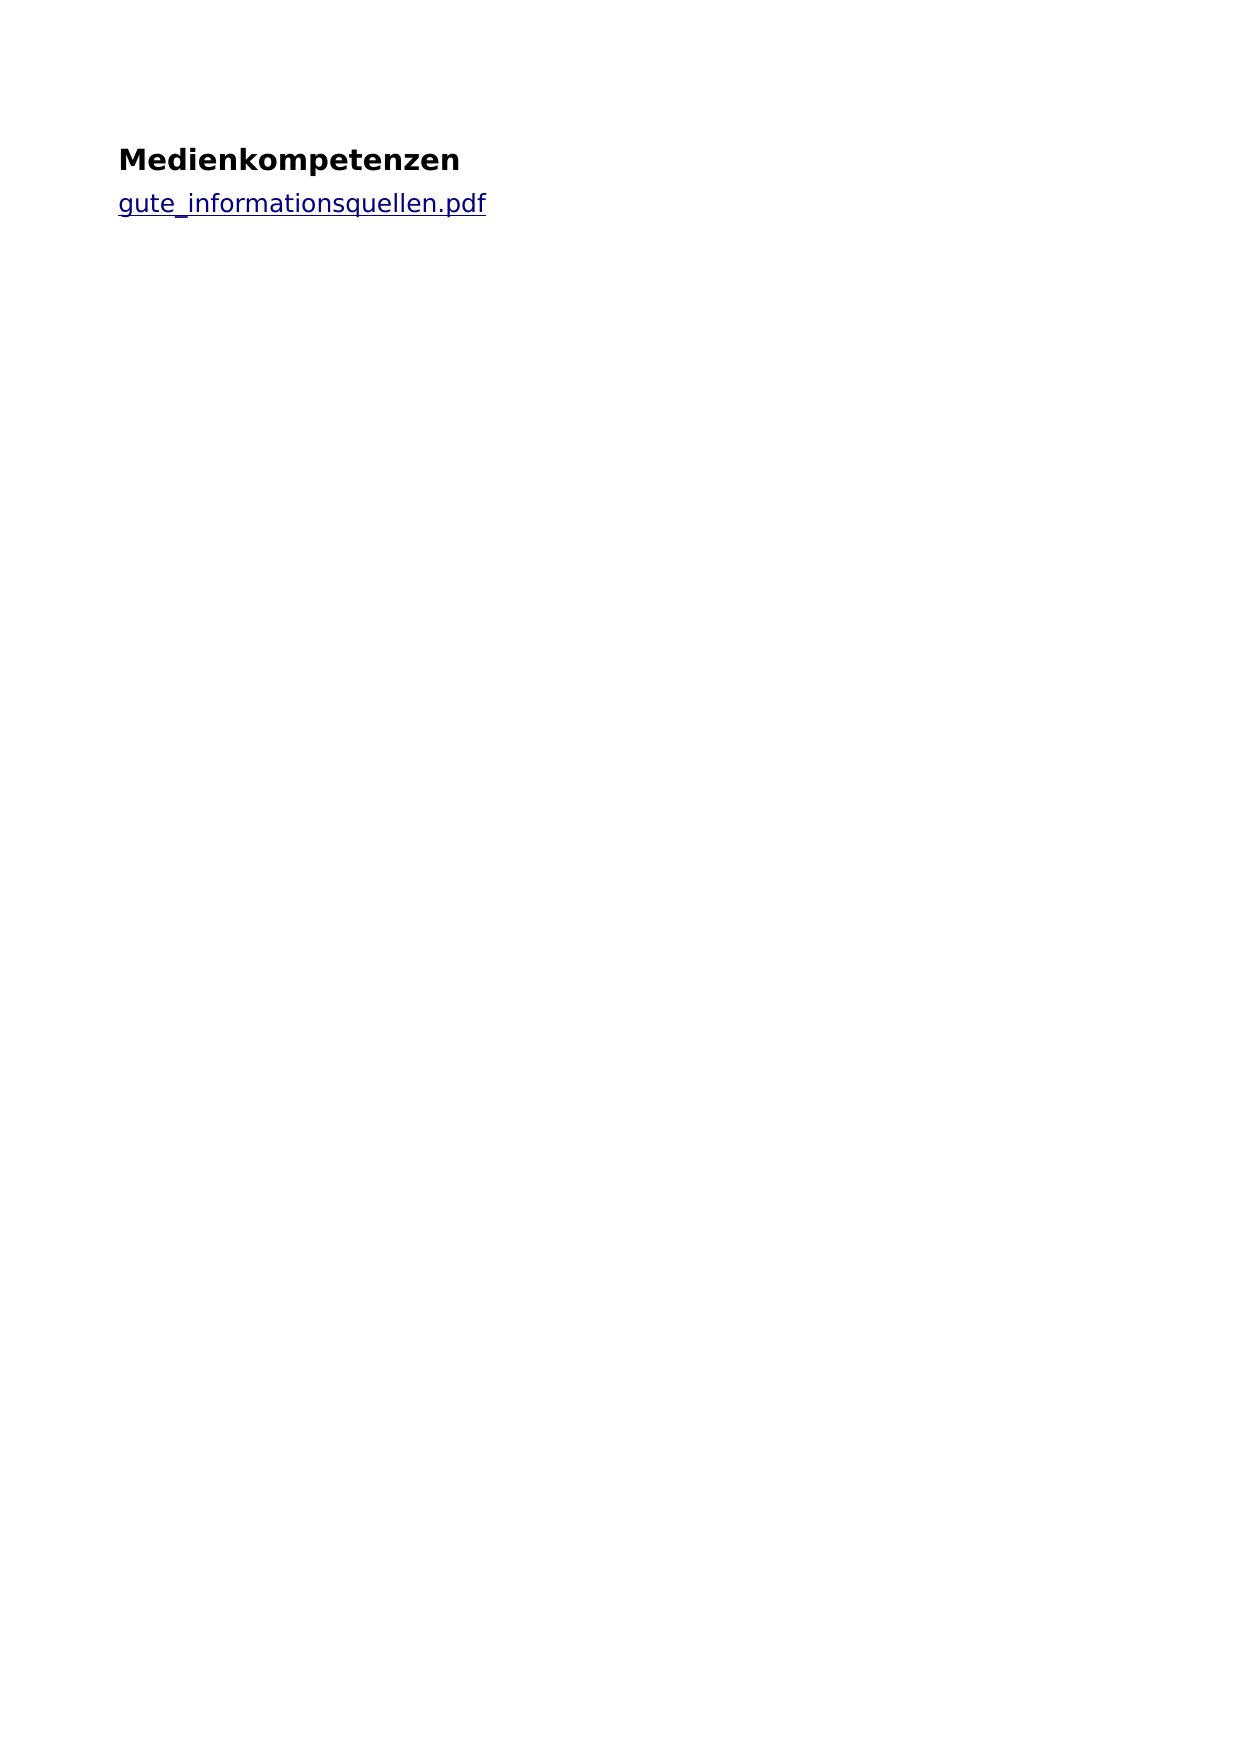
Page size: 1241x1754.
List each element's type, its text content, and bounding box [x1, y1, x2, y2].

subtitle Medienkompetenzen [118, 143, 1122, 177]
text gute_informationsquellen.pdf [118, 189, 1122, 219]
